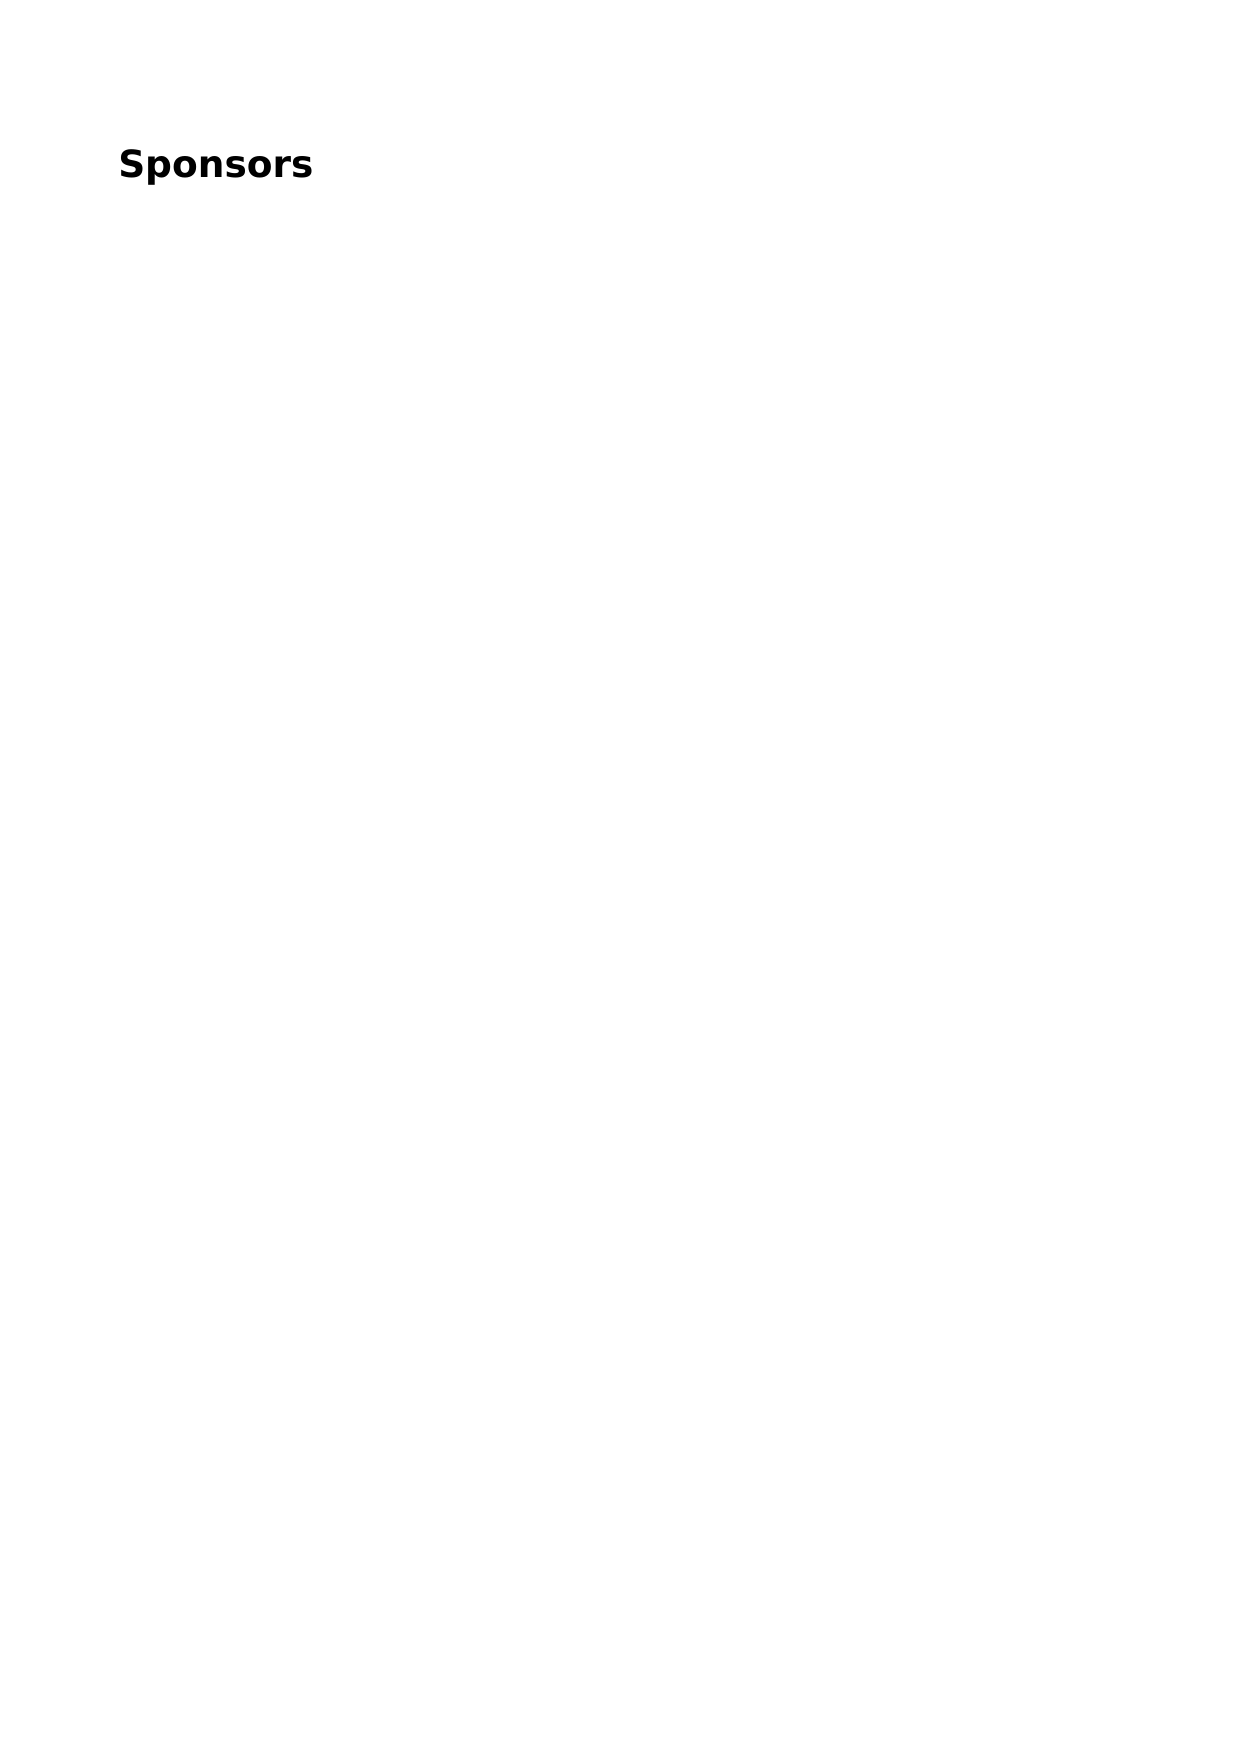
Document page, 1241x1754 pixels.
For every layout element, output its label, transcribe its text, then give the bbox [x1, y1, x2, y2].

subtitle Sponsors [118, 143, 1122, 187]
